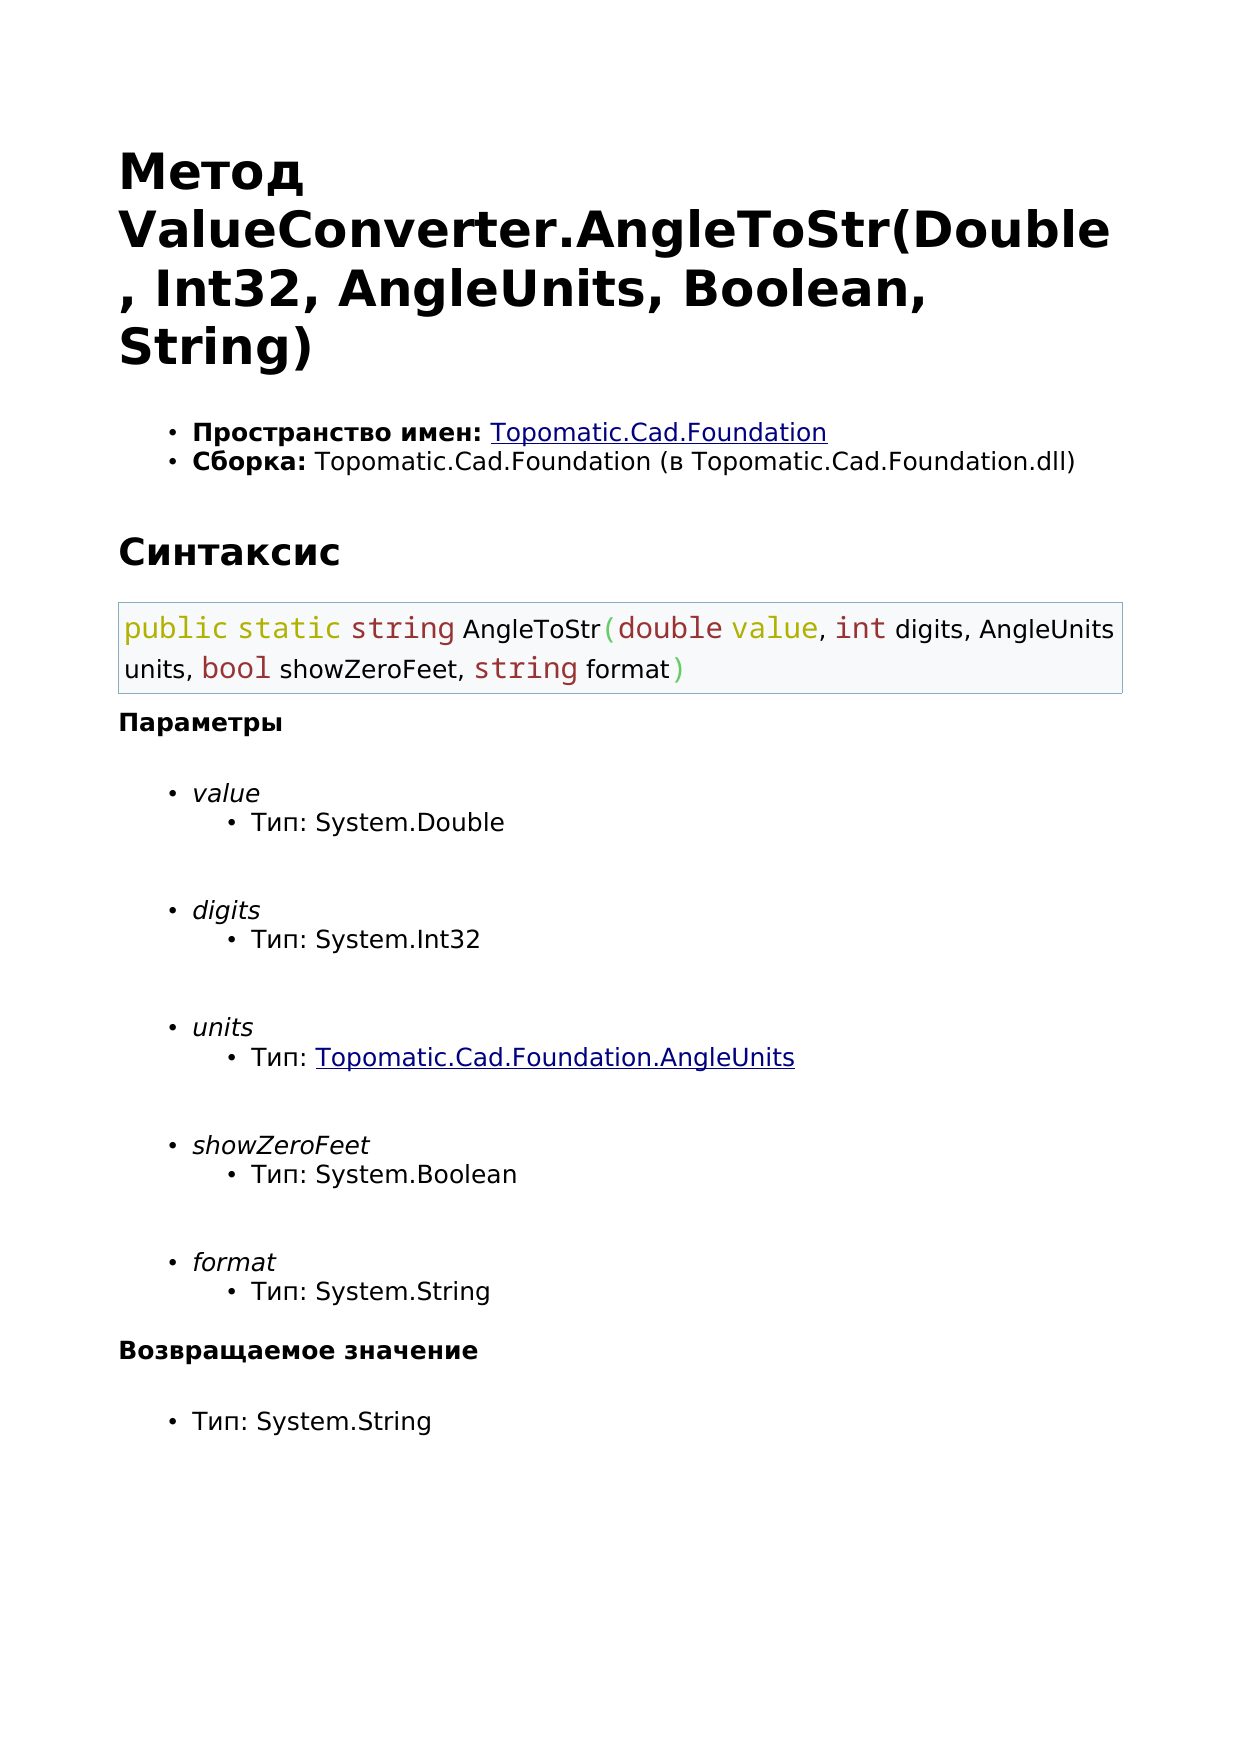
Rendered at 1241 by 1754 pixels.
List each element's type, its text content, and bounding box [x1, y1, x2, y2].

table_header public static string AngleToStr(double value, int digits, AngleUnits units, bool showZeroFeet, string format) [119, 603, 1122, 693]
list digits [177, 896, 1122, 925]
list Тип: System.Int32 [236, 925, 1122, 954]
list format [177, 1248, 1122, 1277]
text Возвращаемое значение [118, 1336, 1122, 1365]
list Тип: System.String [236, 1277, 1122, 1306]
list value [177, 779, 1122, 808]
list Сборка: Topomatic.Cad.Foundation (в Topomatic.Cad.Foundation.dll) [177, 447, 1122, 476]
subtitle Синтаксис [118, 531, 1122, 574]
list Тип: System.String [177, 1407, 1122, 1436]
subtitle Метод ValueConverter.AngleToStr(Double, Int32, AngleUnits, Boolean, String) [118, 143, 1122, 376]
text Параметры [118, 708, 1122, 737]
list Пространство имен: Topomatic.Cad.Foundation [177, 418, 1122, 447]
list Тип: System.Double [236, 808, 1122, 837]
list showZeroFeet [177, 1131, 1122, 1160]
list Тип: Topomatic.Cad.Foundation.AngleUnits [236, 1043, 1122, 1072]
list units [177, 1013, 1122, 1043]
list Тип: System.Boolean [236, 1160, 1122, 1189]
